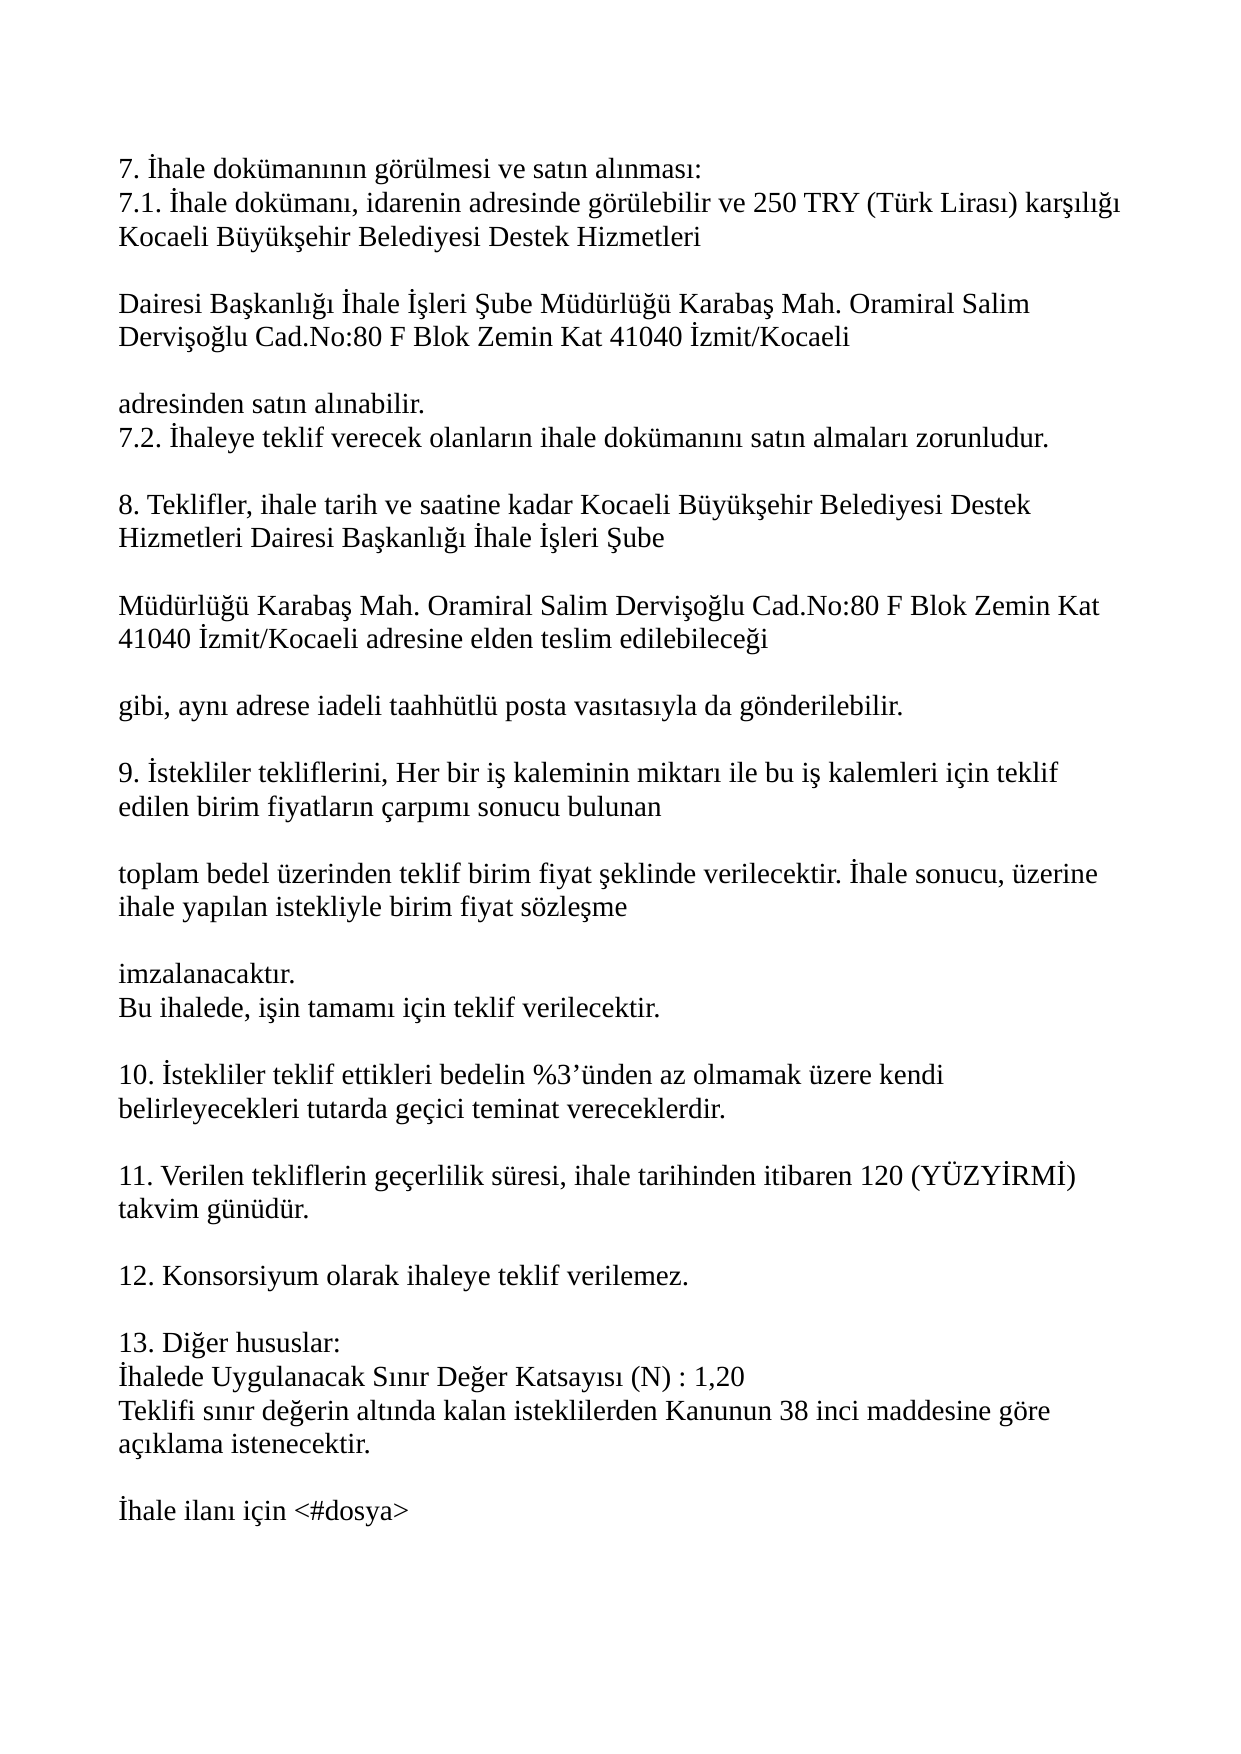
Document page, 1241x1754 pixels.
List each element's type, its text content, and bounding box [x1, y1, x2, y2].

text adresinden satın alınabilir. [118, 386, 1122, 420]
text 8. Teklifler, ihale tarih ve saatine kadar Kocaeli Büyükşehir Belediyesi Destek Hizmetleri Dairesi Başkanlığı İhale İşleri Şube [118, 487, 1122, 554]
text imzalanacaktır. [118, 957, 1122, 990]
text Teklifi sınır değerin altında kalan isteklilerden Kanunun 38 inci maddesine göre açıklama istenecektir. [118, 1393, 1122, 1460]
text 7. İhale dokümanının görülmesi ve satın alınması: [118, 152, 1122, 185]
text 13. Diğer hususlar: [118, 1326, 1122, 1359]
text Dairesi Başkanlığı İhale İşleri Şube Müdürlüğü Karabaş Mah. Oramiral Salim Dervişoğlu Cad.No:80 F Blok Zemin Kat 41040 İzmit/Kocaeli [118, 286, 1122, 353]
text 7.2. İhaleye teklif verecek olanların ihale dokümanını satın almaları zorunludur. [118, 420, 1122, 453]
text Bu ihalede, işin tamamı için teklif verilecektir. [118, 990, 1122, 1024]
text 10. İstekliler teklif ettikleri bedelin %3’ünden az olmamak üzere kendi belirleyecekleri tutarda geçici teminat vereceklerdir. [118, 1057, 1122, 1124]
text Müdürlüğü Karabaş Mah. Oramiral Salim Dervişoğlu Cad.No:80 F Blok Zemin Kat 41040 İzmit/Kocaeli adresine elden teslim edilebileceği [118, 588, 1122, 655]
text gibi, aynı adrese iadeli taahhütlü posta vasıtasıyla da gönderilebilir. [118, 688, 1122, 722]
text 11. Verilen tekliflerin geçerlilik süresi, ihale tarihinden itibaren 120 (YÜZYİRMİ) takvim günüdür. [118, 1158, 1122, 1225]
text toplam bedel üzerinden teklif birim fiyat şeklinde verilecektir. İhale sonucu, üzerine ihale yapılan istekliyle birim fiyat sözleşme [118, 856, 1122, 923]
text İhalede Uygulanacak Sınır Değer Katsayısı (N) : 1,20 [118, 1359, 1122, 1393]
text 9. İstekliler tekliflerini, Her bir iş kaleminin miktarı ile bu iş kalemleri için teklif edilen birim fiyatların çarpımı sonucu bulunan [118, 755, 1122, 822]
text 12. Konsorsiyum olarak ihaleye teklif verilemez. [118, 1258, 1122, 1292]
text 7.1. İhale dokümanı, idarenin adresinde görülebilir ve 250 TRY (Türk Lirası) karşılığı Kocaeli Büyükşehir Belediyesi Destek Hizmetleri [118, 185, 1122, 252]
text İhale ilanı için <#dosya> [118, 1493, 1122, 1527]
